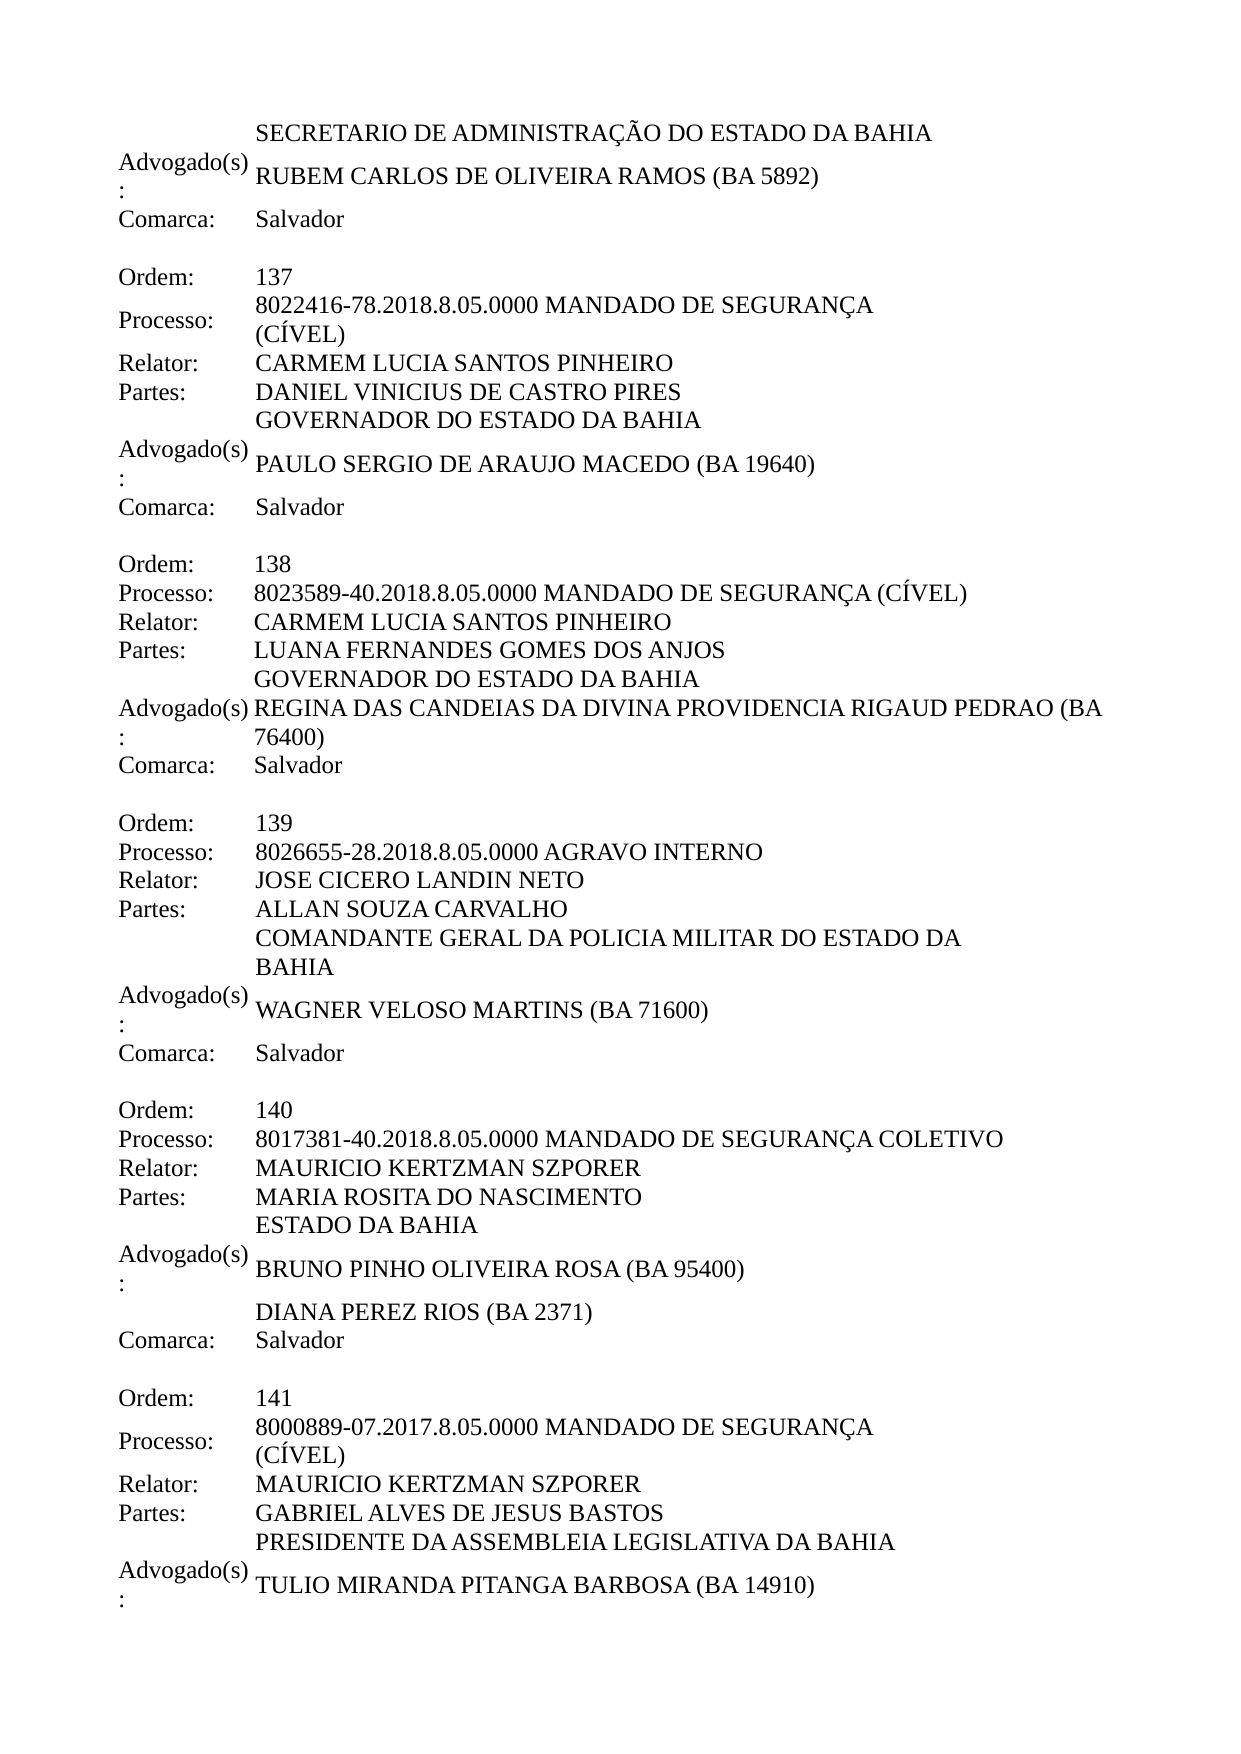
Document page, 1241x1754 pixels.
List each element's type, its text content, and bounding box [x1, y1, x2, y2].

table_cell DIANA PEREZ RIOS (BA 2371) [255, 1297, 1005, 1326]
table_cell GABRIEL ALVES DE JESUS BASTOS [255, 1498, 969, 1527]
table_cell GOVERNADOR DO ESTADO DA BAHIA [255, 406, 969, 434]
table_cell BRUNO PINHO OLIVEIRA ROSA (BA 95400) [255, 1239, 1005, 1297]
table_header 140 [255, 1096, 1005, 1124]
table_cell PAULO SERGIO DE ARAUJO MACEDO (BA 19640) [255, 434, 969, 492]
table_cell MAURICIO KERTZMAN SZPORER [255, 1469, 969, 1498]
table_cell Relator: [118, 348, 255, 377]
table_cell COMANDANTE GERAL DA POLICIA MILITAR DO ESTADO DA BAHIA [255, 923, 1041, 981]
table_cell [118, 923, 255, 981]
table_cell 8017381-40.2018.8.05.0000 MANDADO DE SEGURANÇA COLETIVO [255, 1124, 1005, 1153]
table_cell Partes: [118, 1498, 255, 1527]
table_cell Advogado(s): [118, 1239, 255, 1297]
table_cell TULIO MIRANDA PITANGA BARBOSA (BA 14910) [255, 1556, 969, 1613]
table_cell 8000889-07.2017.8.05.0000 MANDADO DE SEGURANÇA (CÍVEL) [255, 1412, 969, 1469]
table_cell ALLAN SOUZA CARVALHO [255, 894, 1041, 923]
table_cell 8022416-78.2018.8.05.0000 MANDADO DE SEGURANÇA (CÍVEL) [255, 291, 969, 348]
table_cell Partes: [118, 377, 255, 406]
table_cell Partes: [118, 894, 255, 923]
table_cell MARIA ROSITA DO NASCIMENTO [255, 1182, 1005, 1211]
table_header 141 [255, 1383, 969, 1412]
table_cell Comarca: [118, 1038, 255, 1067]
table_cell Advogado(s): [118, 1556, 255, 1613]
table_cell PRESIDENTE DA ASSEMBLEIA LEGISLATIVA DA BAHIA [255, 1527, 969, 1556]
table_cell Advogado(s): [118, 693, 253, 751]
table_cell Processo: [118, 837, 255, 866]
table_cell RUBEM CARLOS DE OLIVEIRA RAMOS (BA 5892) [255, 147, 969, 204]
table_cell Relator: [118, 1153, 255, 1182]
table_cell CARMEM LUCIA SANTOS PINHEIRO [255, 348, 969, 377]
table_cell Salvador [255, 204, 969, 233]
table_header Ordem: [118, 262, 255, 291]
table_cell [118, 406, 255, 434]
table_header 139 [255, 808, 1041, 837]
table_cell 8023589-40.2018.8.05.0000 MANDADO DE SEGURANÇA (CÍVEL) [254, 578, 1122, 607]
table_cell Processo: [118, 578, 253, 607]
table_header Ordem: [118, 549, 253, 578]
table_cell Comarca: [118, 1326, 255, 1354]
table_header Ordem: [118, 808, 255, 837]
table_cell [118, 664, 253, 693]
table_cell Processo: [118, 1124, 255, 1153]
table_cell [118, 1527, 255, 1556]
table_cell WAGNER VELOSO MARTINS (BA 71600) [255, 981, 1041, 1038]
table_header Ordem: [118, 1096, 255, 1124]
table_header 138 [254, 549, 1122, 578]
table_cell [118, 1211, 255, 1239]
table_cell Salvador [255, 492, 969, 521]
table_cell Comarca: [118, 492, 255, 521]
table_cell JOSE CICERO LANDIN NETO [255, 866, 1041, 894]
table_cell Processo: [118, 291, 255, 348]
table_cell 8026655-28.2018.8.05.0000 AGRAVO INTERNO [255, 837, 1041, 866]
table_cell Comarca: [118, 204, 255, 233]
table_header Ordem: [118, 1383, 255, 1412]
table_cell GOVERNADOR DO ESTADO DA BAHIA [254, 664, 1122, 693]
table_cell Advogado(s): [118, 434, 255, 492]
table_cell MAURICIO KERTZMAN SZPORER [255, 1153, 1005, 1182]
table_cell Relator: [118, 607, 253, 636]
table_cell ESTADO DA BAHIA [255, 1211, 1005, 1239]
table_cell Relator: [118, 866, 255, 894]
table_header 137 [255, 262, 969, 291]
table_cell [118, 1297, 255, 1326]
table_cell Salvador [255, 1326, 1005, 1354]
table_cell REGINA DAS CANDEIAS DA DIVINA PROVIDENCIA RIGAUD PEDRAO (BA 76400) [254, 693, 1122, 751]
table_cell Relator: [118, 1469, 255, 1498]
table_cell [118, 118, 255, 147]
table_cell Advogado(s): [118, 147, 255, 204]
table_cell Salvador [255, 1038, 1041, 1067]
table_cell Partes: [118, 636, 253, 664]
table_cell Partes: [118, 1182, 255, 1211]
table_cell SECRETARIO DE ADMINISTRAÇÃO DO ESTADO DA BAHIA [255, 118, 969, 147]
table_cell DANIEL VINICIUS DE CASTRO PIRES [255, 377, 969, 406]
table_cell Advogado(s): [118, 981, 255, 1038]
table_cell Comarca: [118, 751, 253, 779]
table_cell LUANA FERNANDES GOMES DOS ANJOS [254, 636, 1122, 664]
table_cell Processo: [118, 1412, 255, 1469]
table_cell Salvador [254, 751, 1122, 779]
table_cell CARMEM LUCIA SANTOS PINHEIRO [254, 607, 1122, 636]
